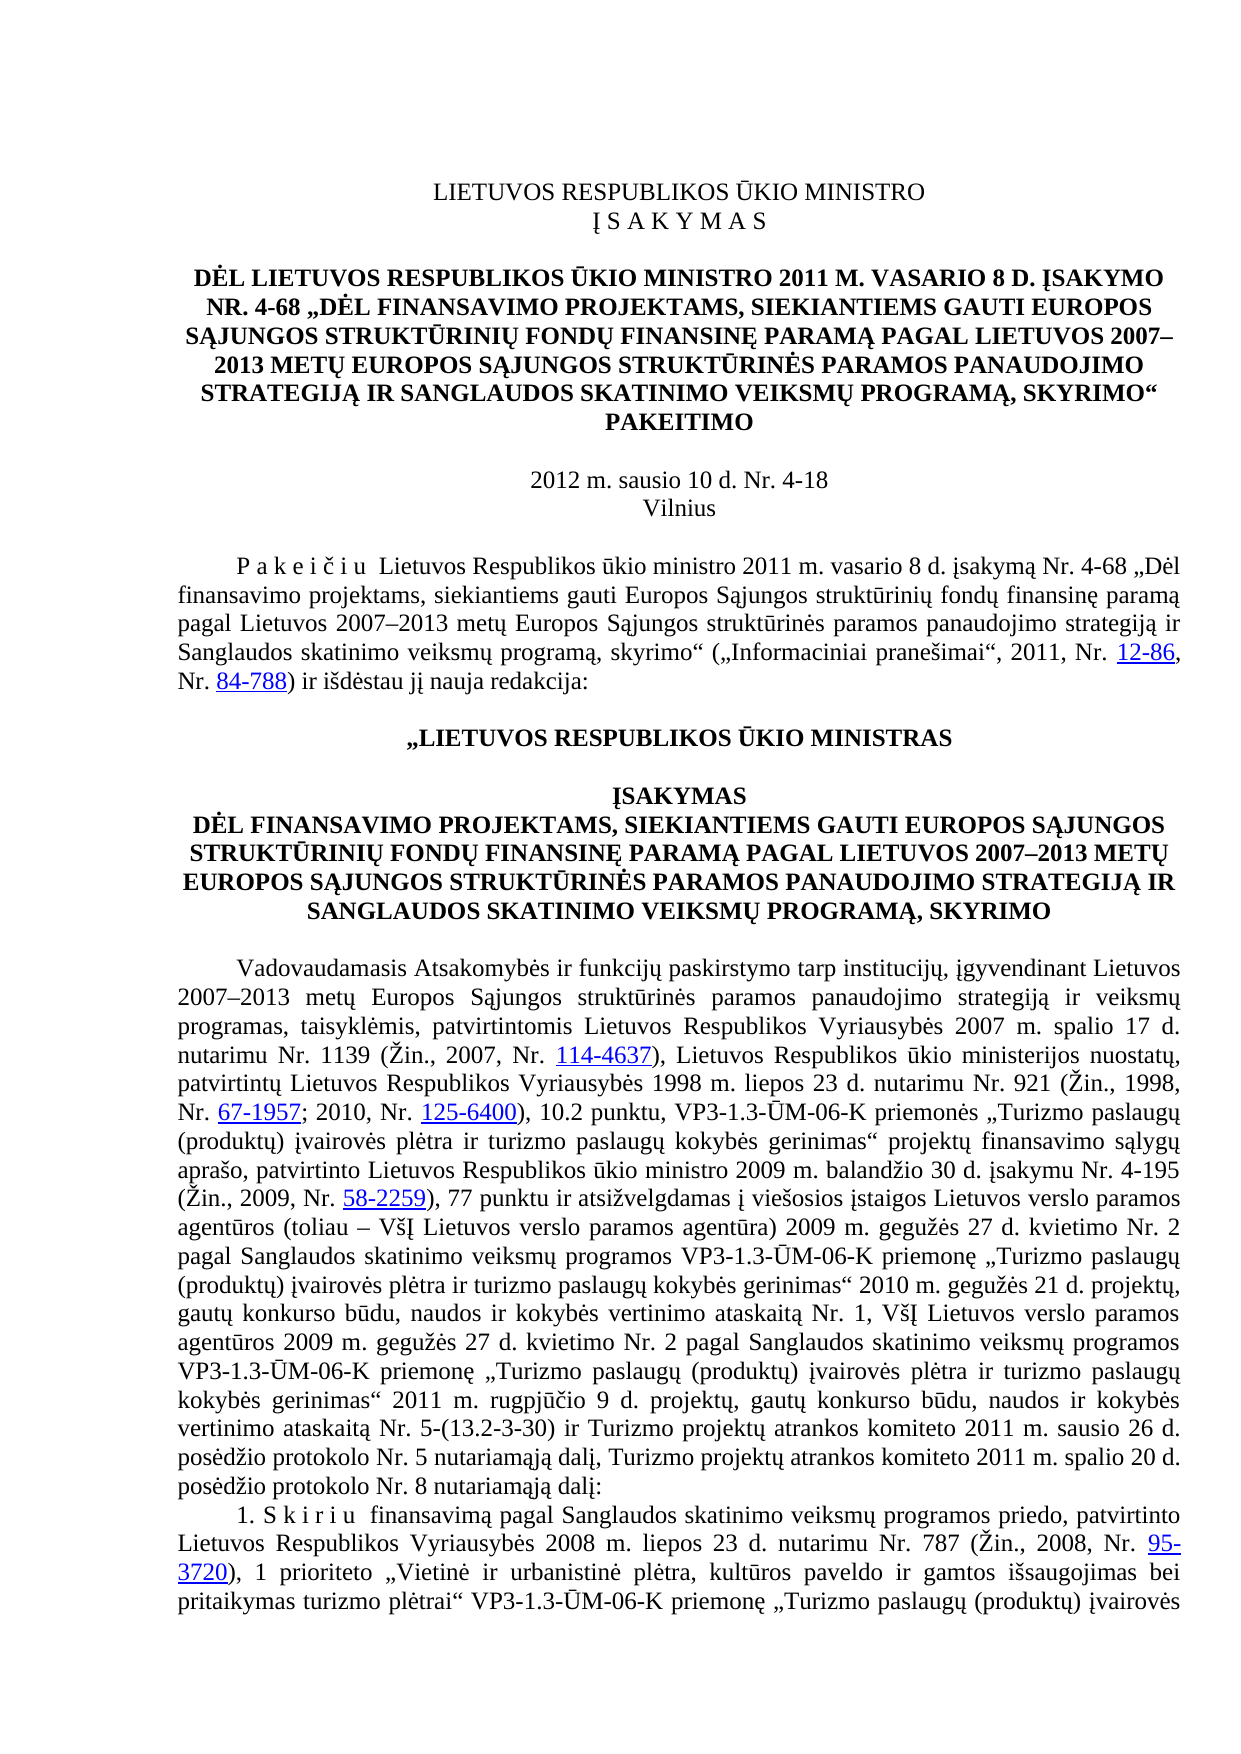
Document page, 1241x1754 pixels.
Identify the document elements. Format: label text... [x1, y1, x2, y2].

text DĖL FINANSAVIMO PROJEKTAMS, SIEKIANTIEMS GAUTI EUROPOS SĄJUNGOS STRUKTŪRINIŲ FONDŲ FINANSINĘ PARAMĄ PAGAL LIETUVOS 2007–2013 METŲ EUROPOS SĄJUNGOS STRUKTŪRINĖS PARAMOS PANAUDOJIMO STRATEGIJĄ IR SANGLAUDOS SKATINIMO VEIKSMŲ PROGRAMĄ, SKYRIMO [177, 810, 1181, 925]
text Pakeičiu Lietuvos Respublikos ūkio ministro 2011 m. vasario 8 d. įsakymą Nr. 4-68 „Dėl finansavimo projektams, siekiantiems gauti Europos Sąjungos struktūrinių fondų finansinę paramą pagal Lietuvos 2007–2013 metų Europos Sąjungos struktūrinės paramos panaudojimo strategiją ir Sanglaudos skatinimo veiksmų programą, skyrimo“ („Informaciniai pranešimai“, 2011, Nr. 12-86, Nr. 84-788) ir išdėstau jį nauja redakcija: [177, 551, 1181, 695]
text Vadovaudamasis Atsakomybės ir funkcijų paskirstymo tarp institucijų, įgyvendinant Lietuvos 2007–2013 metų Europos Sąjungos struktūrinės paramos panaudojimo strategiją ir veiksmų programas, taisyklėmis, patvirtintomis Lietuvos Respublikos Vyriausybės 2007 m. spalio 17 d. nutarimu Nr. 1139 (Žin., 2007, Nr. 114-4637), Lietuvos Respublikos ūkio ministerijos nuostatų, patvirtintų Lietuvos Respublikos Vyriausybės 1998 m. liepos 23 d. nutarimu Nr. 921 (Žin., 1998, Nr. 67-1957; 2010, Nr. 125-6400), 10.2 punktu, VP3-1.3-ŪM-06-K priemonės „Turizmo paslaugų (produktų) įvairovės plėtra ir turizmo paslaugų kokybės gerinimas“ projektų finansavimo sąlygų aprašo, patvirtinto Lietuvos Respublikos ūkio ministro 2009 m. balandžio 30 d. įsakymu Nr. 4-195 (Žin., 2009, Nr. 58-2259), 77 punktu ir atsižvelgdamas į viešosios įstaigos Lietuvos verslo paramos agentūros (toliau – VšĮ Lietuvos verslo paramos agentūra) 2009 m. gegužės 27 d. kvietimo Nr. 2 pagal Sanglaudos skatinimo veiksmų programos VP3-1.3-ŪM-06-K priemonę „Turizmo paslaugų (produktų) įvairovės plėtra ir turizmo paslaugų kokybės gerinimas“ 2010 m. gegužės 21 d. projektų, gautų konkurso būdu, naudos ir kokybės vertinimo ataskaitą Nr. 1, VšĮ Lietuvos verslo paramos agentūros 2009 m. gegužės 27 d. kvietimo Nr. 2 pagal Sanglaudos skatinimo veiksmų programos VP3-1.3-ŪM-06-K priemonę „Turizmo paslaugų (produktų) įvairovės plėtra ir turizmo paslaugų kokybės gerinimas“ 2011 m. rugpjūčio 9 d. projektų, gautų konkurso būdu, naudos ir kokybės vertinimo ataskaitą Nr. 5-(13.2-3-30) ir Turizmo projektų atrankos komiteto 2011 m. sausio 26 d. posėdžio protokolo Nr. 5 nutariamąją dalį, Turizmo projektų atrankos komiteto 2011 m. spalio 20 d. posėdžio protokolo Nr. 8 nutariamąją dalį: [177, 953, 1181, 1500]
text 1. Skiriu finansavimą pagal Sanglaudos skatinimo veiksmų programos priedo, patvirtinto Lietuvos Respublikos Vyriausybės 2008 m. liepos 23 d. nutarimu Nr. 787 (Žin., 2008, Nr. 95-3720), 1 prioriteto „Vietinė ir urbanistinė plėtra, kultūros paveldo ir gamtos išsaugojimas bei pritaikymas turizmo plėtrai“ VP3-1.3-ŪM-06-K priemonę „Turizmo paslaugų (produktų) įvairovės [177, 1500, 1181, 1615]
text DĖL LIETUVOS RESPUBLIKOS ŪKIO MINISTRO 2011 M. VASARIO 8 D. ĮSAKYMO NR. 4-68 „DĖL FINANSAVIMO PROJEKTAMS, SIEKIANTIEMS GAUTI EUROPOS SĄJUNGOS STRUKTŪRINIŲ FONDŲ FINANSINĘ PARAMĄ PAGAL LIETUVOS 2007–2013 METŲ EUROPOS SĄJUNGOS STRUKTŪRINĖS PARAMOS PANAUDOJIMO STRATEGIJĄ IR SANGLAUDOS SKATINIMO VEIKSMŲ PROGRAMĄ, SKYRIMO“ PAKEITIMO [177, 263, 1181, 436]
text „LIETUVOS RESPUBLIKOS ŪKIO MINISTRAS [177, 723, 1181, 752]
text Vilnius [177, 493, 1181, 522]
text ĮSAKYMAS [177, 206, 1181, 235]
text 2012 m. sausio 10 d. Nr. 4-18 [177, 465, 1181, 493]
text LIETUVOS RESPUBLIKOS ŪKIO MINISTRO [177, 177, 1181, 206]
text ĮSAKYMAS [177, 781, 1181, 810]
